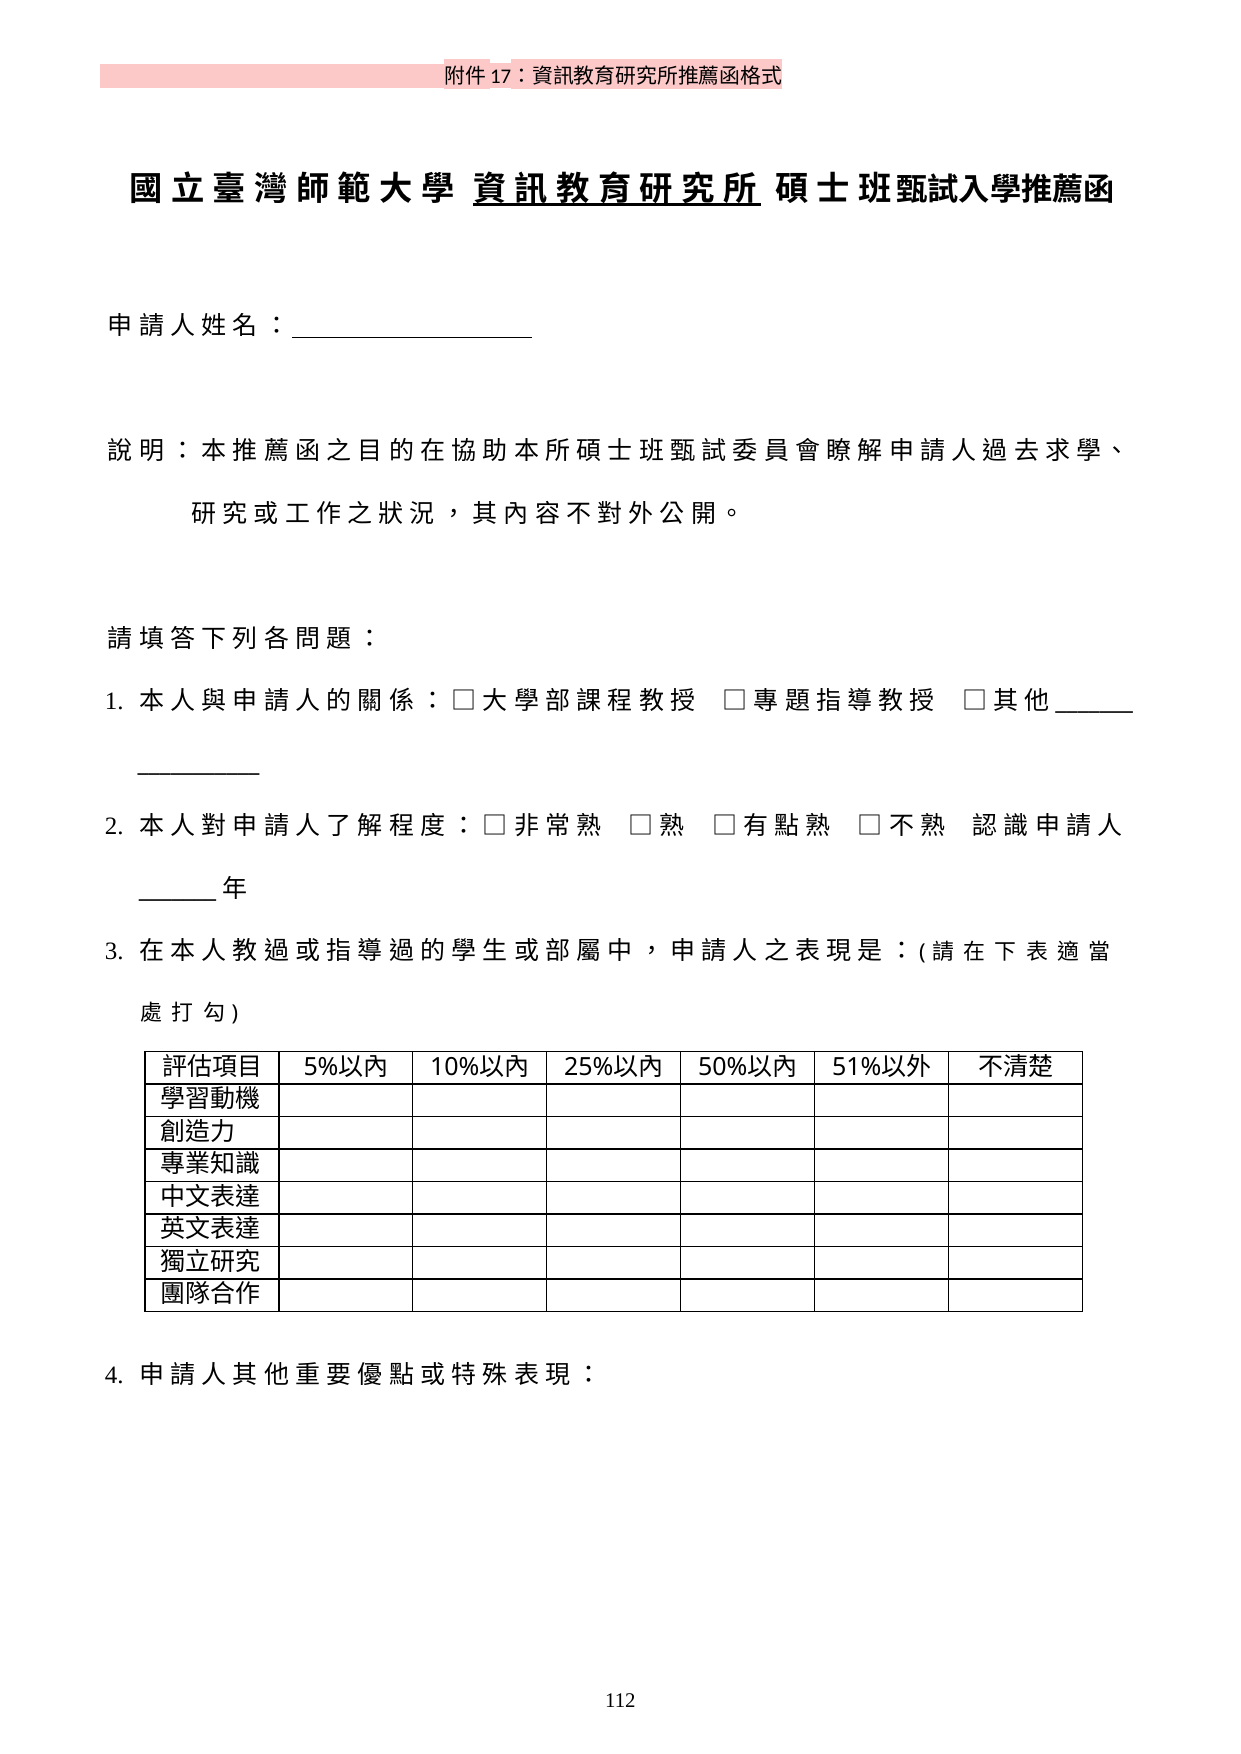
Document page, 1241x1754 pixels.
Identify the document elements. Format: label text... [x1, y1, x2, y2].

table_cell [815, 1215, 948, 1246]
table_cell [280, 1085, 412, 1116]
table_cell [949, 1085, 1082, 1116]
table_cell [547, 1085, 680, 1116]
table_cell [547, 1182, 680, 1213]
table_header 5%以內 [280, 1052, 412, 1083]
table_cell [681, 1247, 814, 1278]
table_cell [949, 1150, 1082, 1181]
table_cell [681, 1150, 814, 1181]
table_header 評估項目 [146, 1052, 278, 1083]
text 說明：本推薦函之目的在協助本所碩士班甄試委員會瞭解申請人過去求學、研究或工作之狀況，其內容不對外公開。 [104, 407, 1136, 532]
table_cell [413, 1085, 546, 1116]
table_cell [413, 1280, 546, 1311]
table_cell [815, 1182, 948, 1213]
table_cell [280, 1215, 412, 1246]
table_cell [949, 1215, 1082, 1246]
table_cell [681, 1117, 814, 1148]
table_cell [413, 1215, 546, 1246]
text 國立臺灣師範大學 資訊教育研究所 碩士班甄試入學推薦函 [104, 144, 1136, 207]
table_cell [413, 1182, 546, 1213]
table_cell 團隊合作 [146, 1280, 278, 1311]
table_cell [547, 1280, 680, 1311]
table_cell 學習動機 [146, 1085, 278, 1116]
table_cell [949, 1182, 1082, 1213]
table_cell [280, 1117, 412, 1148]
table_cell 獨立研究 [146, 1247, 278, 1278]
table_cell [815, 1150, 948, 1181]
table_cell [949, 1280, 1082, 1311]
table_cell [815, 1085, 948, 1116]
table_cell [280, 1280, 412, 1311]
table_header 25%以內 [547, 1052, 680, 1083]
table_header 50%以內 [681, 1052, 814, 1083]
table_cell [815, 1117, 948, 1148]
list 在本人教過或指導過的學生或部屬中，申請人之表現是：(請在下表適當處打勾) [104, 907, 1136, 1032]
table_cell [547, 1117, 680, 1148]
table_cell [681, 1215, 814, 1246]
table_cell [280, 1150, 412, 1181]
table_cell [681, 1182, 814, 1213]
list 本人對申請人了解程度：□非常熟 □熟 □有點熟 □不熟 認識申請人_______年 [104, 782, 1136, 907]
text 申請人姓名： [104, 282, 1218, 344]
list 本人與申請人的關係：□大學部課程教授 □專題指導教授 □其他__________________ [104, 657, 1136, 782]
table_cell 英文表達 [146, 1215, 278, 1246]
table_cell [681, 1085, 814, 1116]
table_cell 專業知識 [146, 1150, 278, 1181]
table_cell [547, 1150, 680, 1181]
table_cell [815, 1247, 948, 1278]
table_cell [681, 1280, 814, 1311]
table_cell [547, 1247, 680, 1278]
table_cell [949, 1247, 1082, 1278]
table_cell [413, 1247, 546, 1278]
table_header 10%以內 [413, 1052, 546, 1083]
table_cell [413, 1150, 546, 1181]
table_cell 中文表達 [146, 1182, 278, 1213]
table_cell [815, 1280, 948, 1311]
table_cell [280, 1247, 412, 1278]
list 申請人其他重要優點或特殊表現： [104, 1331, 1136, 1394]
text 請填答下列各問題： [104, 594, 1136, 657]
table_cell 創造力 [146, 1117, 278, 1148]
table_cell [547, 1215, 680, 1246]
table_cell [413, 1117, 546, 1148]
table_header 51%以外 [815, 1052, 948, 1083]
table_cell [280, 1182, 412, 1213]
table_header 不清楚 [949, 1052, 1082, 1083]
table_cell [949, 1117, 1082, 1148]
